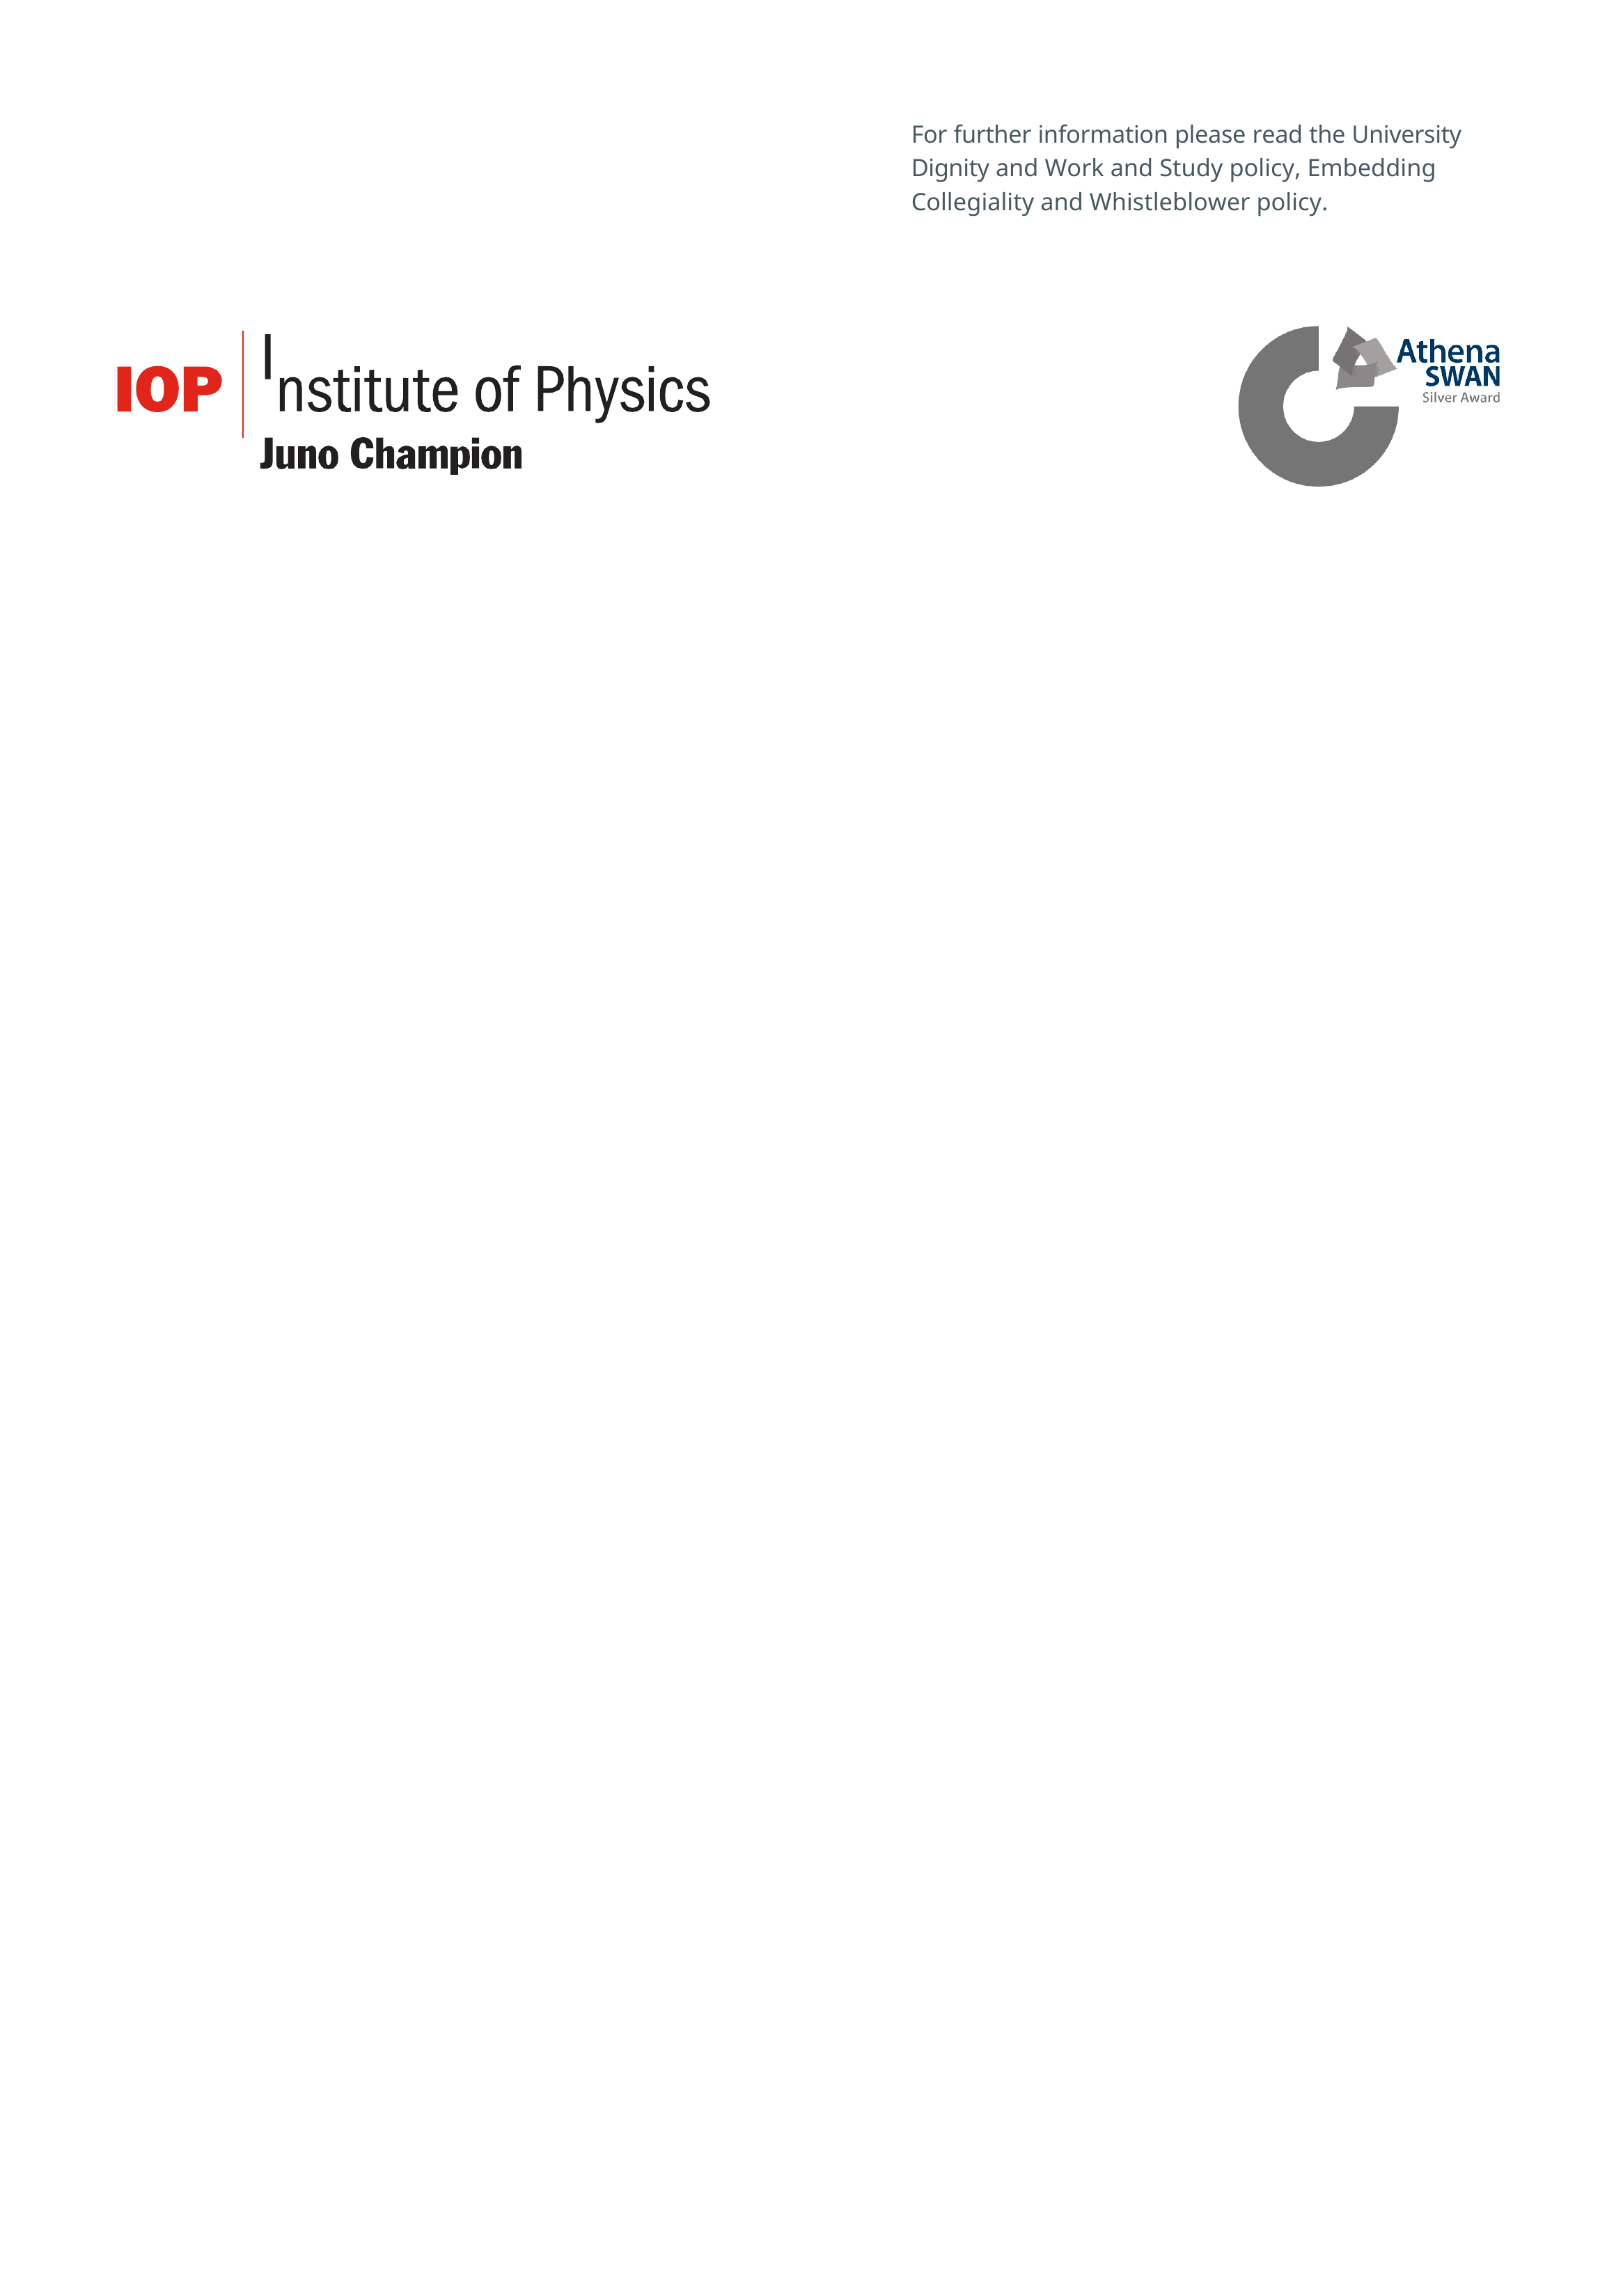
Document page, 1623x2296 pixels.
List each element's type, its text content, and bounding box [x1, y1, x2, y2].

text For further information please read the University Dignity and Work and Study policy, Embedding Collegiality and Whistleblower policy. [911, 118, 1474, 217]
